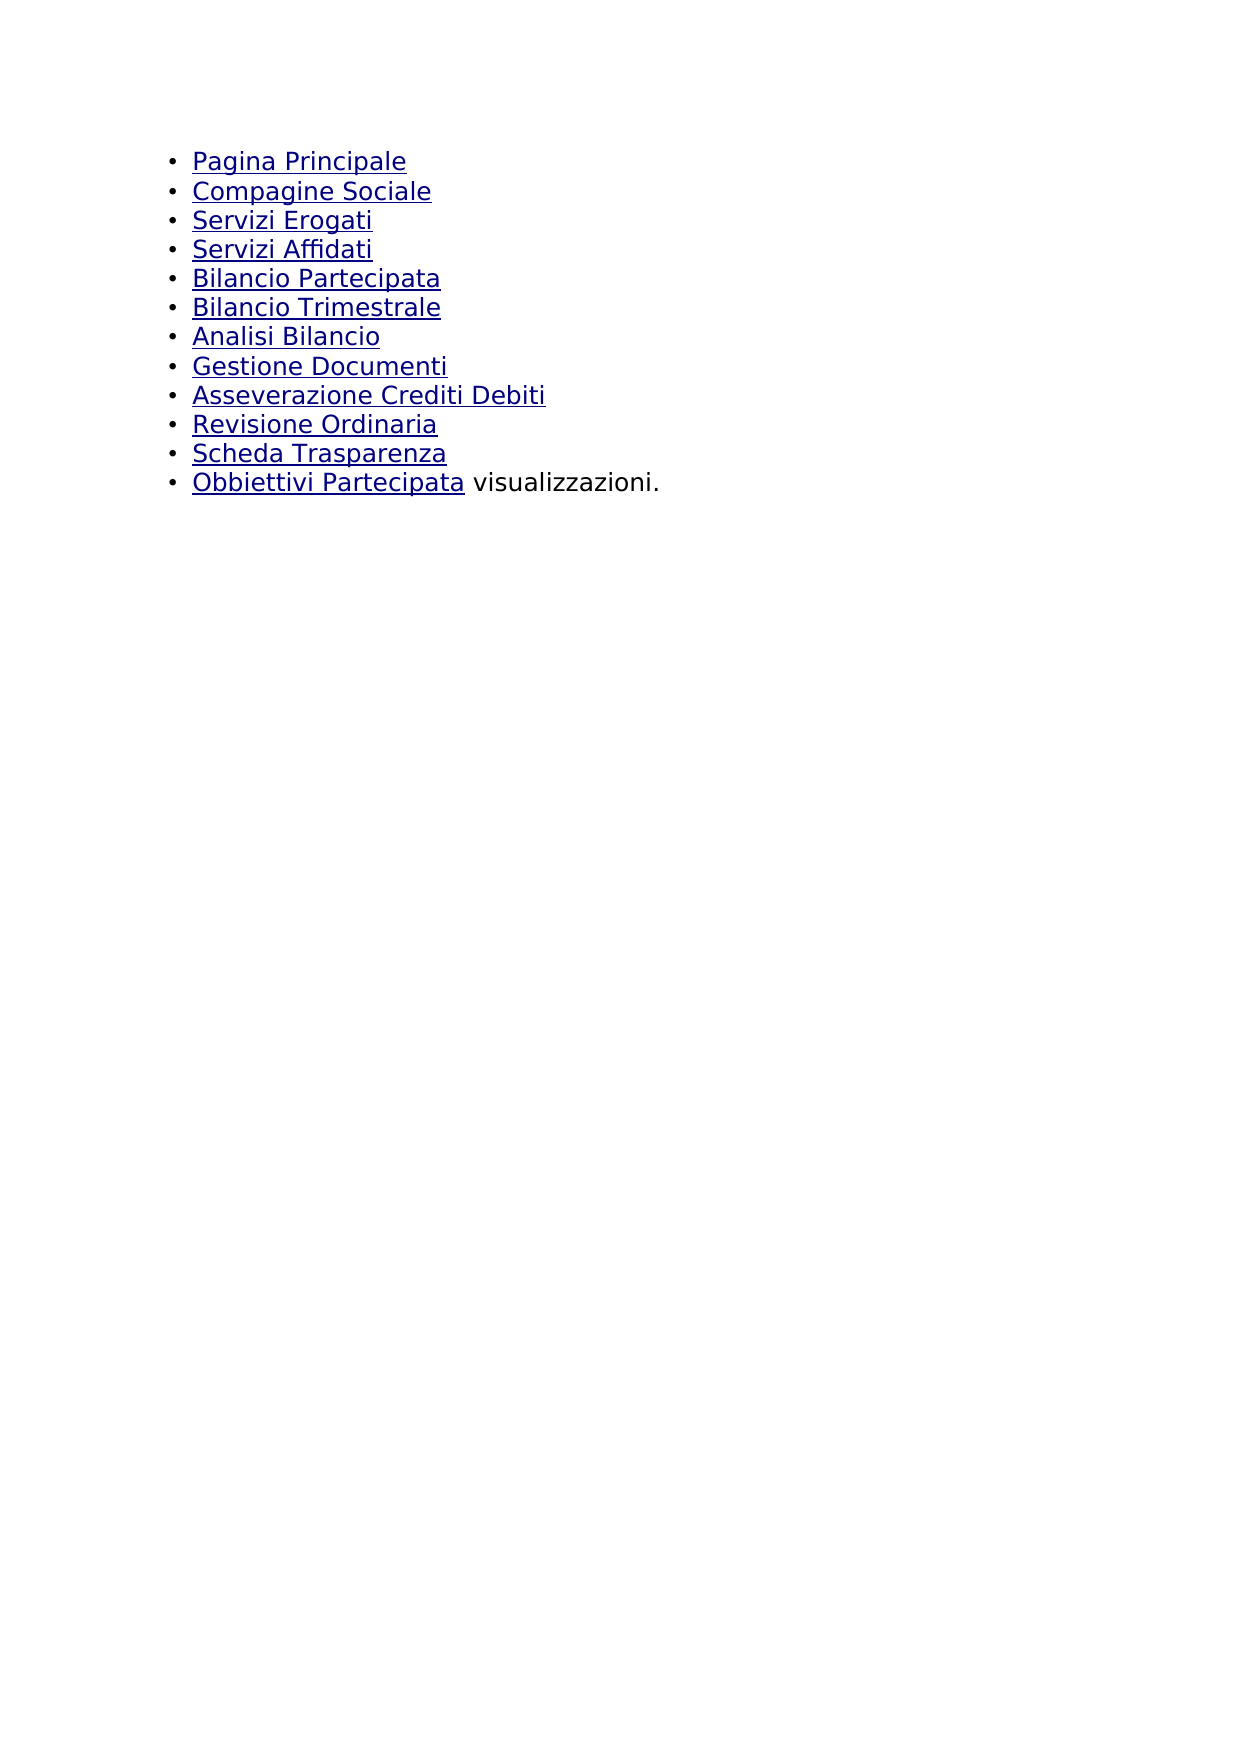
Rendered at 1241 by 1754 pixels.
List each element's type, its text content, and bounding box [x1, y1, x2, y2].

list Compagine Sociale [177, 177, 1122, 206]
list Scheda Trasparenza [177, 439, 1122, 468]
list Asseverazione Crediti Debiti [177, 381, 1122, 410]
list Analisi Bilancio [177, 323, 1122, 352]
list Gestione Documenti [177, 352, 1122, 381]
list Obbiettivi Partecipata visualizzazioni. [177, 468, 1122, 498]
list Revisione Ordinaria [177, 410, 1122, 439]
list Servizi Erogati [177, 206, 1122, 235]
list Bilancio Trimestrale [177, 293, 1122, 323]
list Pagina Principale [177, 148, 1122, 177]
list Bilancio Partecipata [177, 264, 1122, 293]
list Servizi Affidati [177, 235, 1122, 264]
